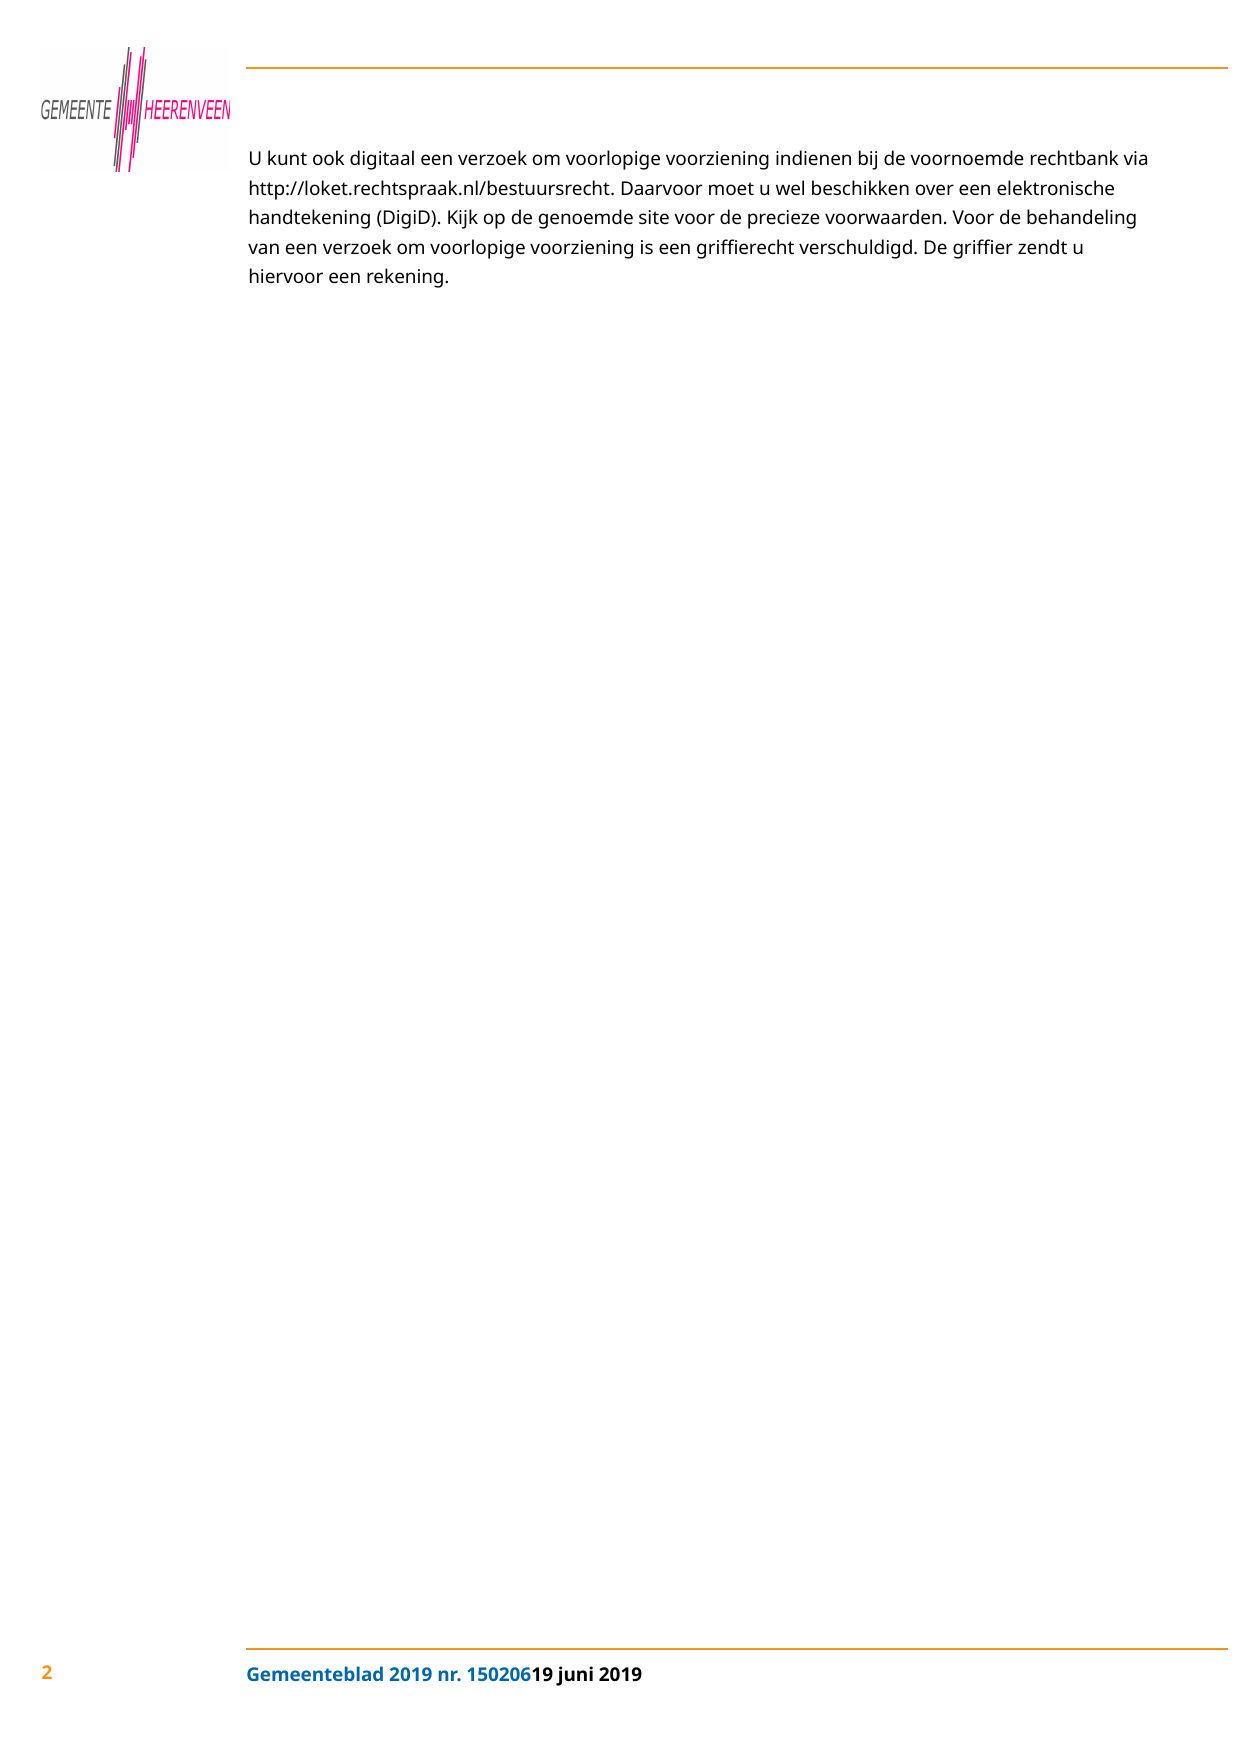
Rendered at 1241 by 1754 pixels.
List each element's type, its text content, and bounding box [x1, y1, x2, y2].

text U kunt ook digitaal een verzoek om voorlopige voorziening indienen bij de voornoemde rechtbank via http://loket.rechtspraak.nl/bestuursrecht. Daarvoor moet u wel beschikken over een elektronische handtekening (DigiD). Kijk op de genoemde site voor de precieze voorwaarden. Voor de behandeling van een verzoek om voorlopige voorziening is een griffierecht verschuldigd. De griffier zendt u hiervoor een rekening. [248, 145, 1152, 289]
picture [41, 47, 231, 172]
